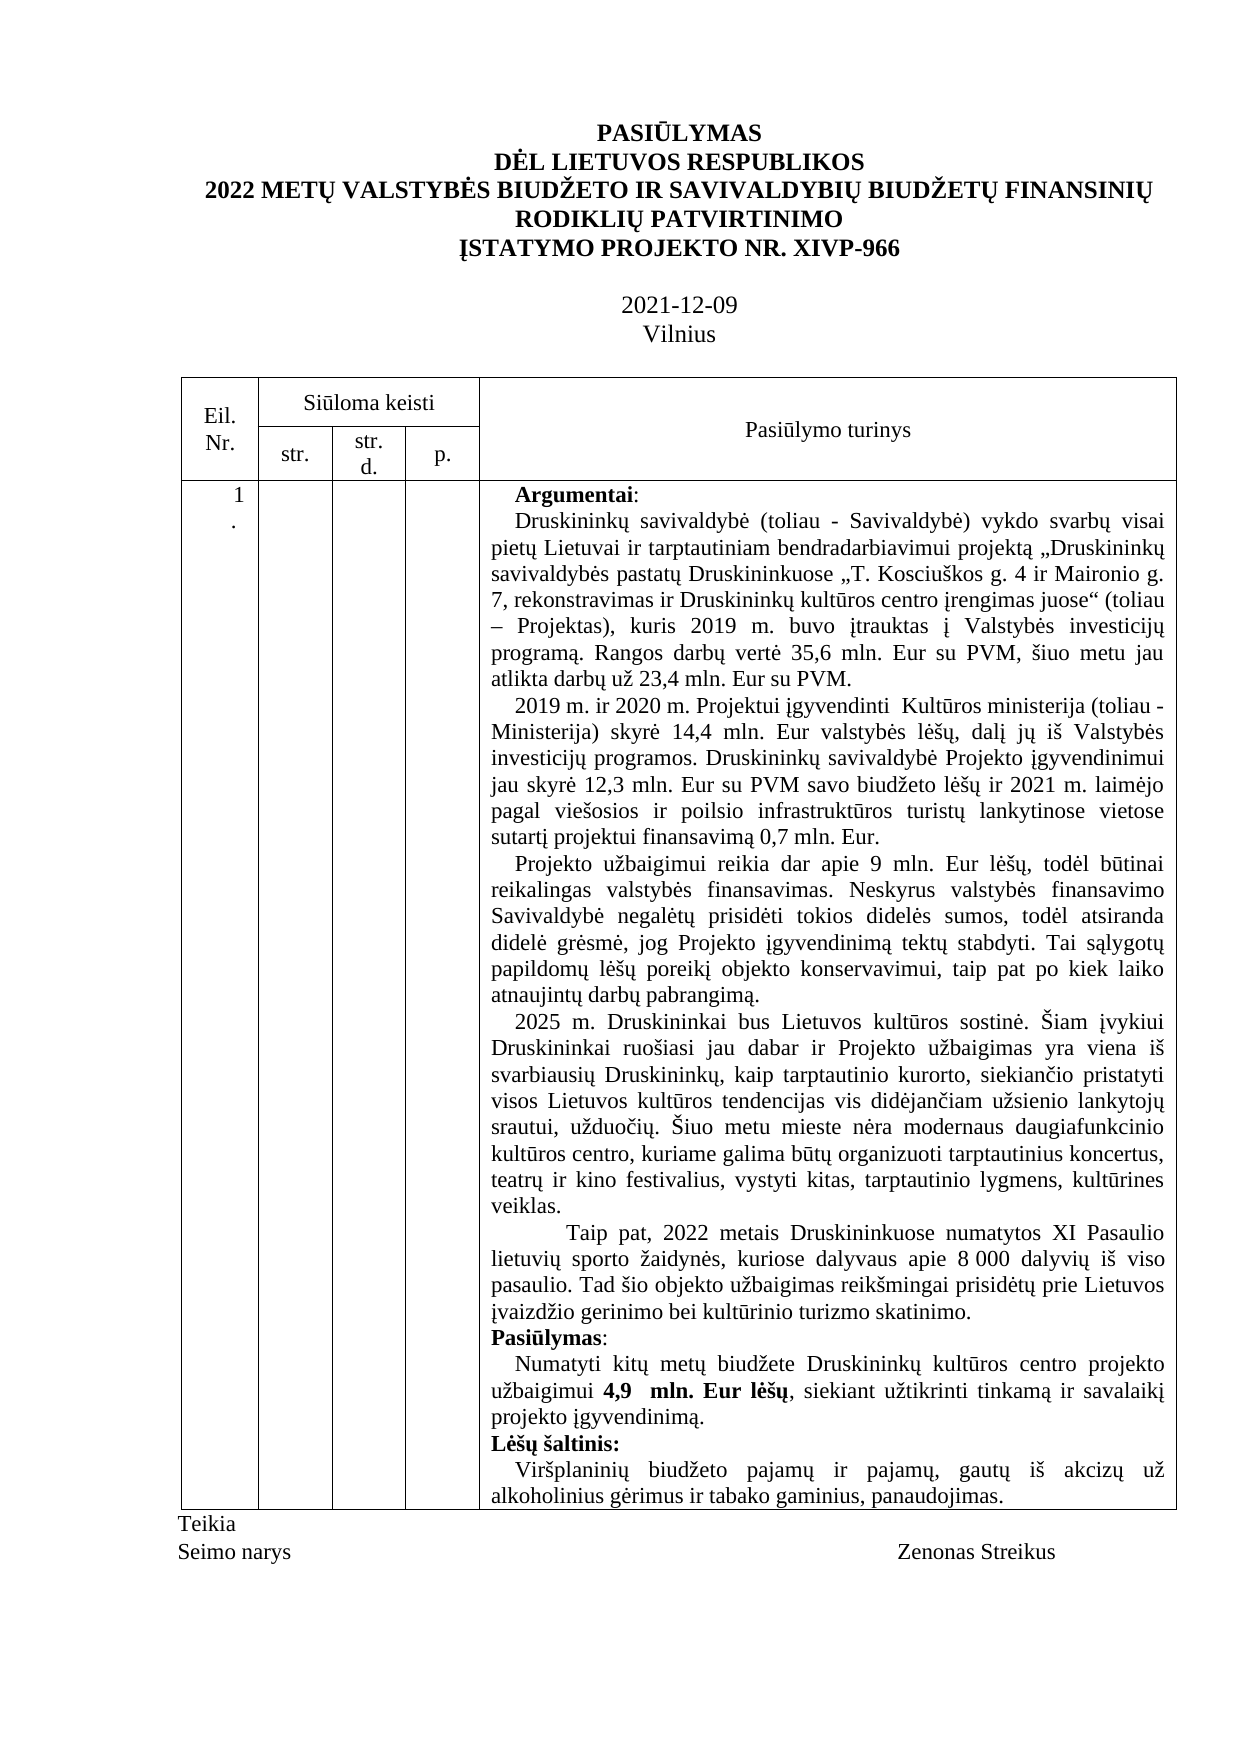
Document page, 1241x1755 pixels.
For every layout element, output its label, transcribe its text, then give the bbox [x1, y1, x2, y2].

table_header Siūloma keisti [259, 378, 479, 426]
text ĮSTATYMO PROJEKTO NR. XIVP-966 [177, 233, 1181, 262]
table_cell [333, 481, 405, 1509]
text Teikia [177, 1510, 1181, 1536]
text Vilnius [177, 319, 1181, 348]
text Seimo narys Zenonas Streikus [177, 1536, 1181, 1593]
text PASIŪLYMAS [177, 118, 1181, 147]
table_cell [182, 481, 258, 1509]
table_cell p. [406, 427, 479, 480]
table_header Pasiūlymo turinys [480, 378, 1176, 480]
table_header Eil. Nr. [182, 378, 258, 480]
table_cell Argumentai: Druskininkų savivaldybė (toliau - Savivaldybė) vykdo svarbų visai pietų Lietuvai ir tarptautiniam bendradarbiavimui projektą „Druskininkų savivaldybės pastatų Druskininkuose „T. Kosciuškos g. 4 ir Maironio g. 7, rekonstravimas ir Druskininkų kultūros centro įrengimas juose“ (toliau – Projektas), kuris 2019 m. buvo įtrauktas į Valstybės investicijų programą. Rangos darbų vertė 35,6 mln. Eur su PVM, šiuo metu jau atlikta darbų už 23,4 mln. Eur su PVM. 2019 m. ir 2020 m. Projektui įgyvendinti Kultūros ministerija (toliau - Ministerija) skyrė 14,4 mln. Eur valstybės lėšų, dalį jų iš Valstybės investicijų programos. Druskininkų savivaldybė Projekto įgyvendinimui jau skyrė 12,3 mln. Eur su PVM savo biudžeto lėšų ir 2021 m. laimėjo pagal viešosios ir poilsio infrastruktūros turistų lankytinose vietose sutartį projektui finansavimą 0,7 mln. Eur. Projekto užbaigimui reikia dar apie 9 mln. Eur lėšų, todėl būtinai reikalingas valstybės finansavimas. Neskyrus valstybės finansavimo Savivaldybė negalėtų prisidėti tokios didelės sumos, todėl atsiranda didelė grėsmė, jog Projekto įgyvendinimą tektų stabdyti. Tai sąlygotų papildomų lėšų poreikį objekto konservavimui, taip pat po kiek laiko atnaujintų darbų pabrangimą. 2025 m. Druskininkai bus Lietuvos kultūros sostinė. Šiam įvykiui Druskininkai ruošiasi jau dabar ir Projekto užbaigimas yra viena iš svarbiausių Druskininkų, kaip tarptautinio kurorto, siekiančio pristatyti visos Lietuvos kultūros tendencijas vis didėjančiam užsienio lankytojų srautui, užduočių. Šiuo metu mieste nėra modernaus daugiafunkcinio kultūros centro, kuriame galima būtų organizuoti tarptautinius koncertus, teatrų ir kino festivalius, vystyti kitas, tarptautinio lygmens, kultūrines veiklas. Taip pat, 2022 metais Druskininkuose numatytos XI Pasaulio lietuvių sporto žaidynės, kuriose dalyvaus apie 8 000 dalyvių iš viso pasaulio. Tad šio objekto užbaigimas reikšmingai prisidėtų prie Lietuvos įvaizdžio gerinimo bei kultūrinio turizmo skatinimo. Pasiūlymas: Numatyti kitų metų biudžete Druskininkų kultūros centro projekto užbaigimui 4,9 mln. Eur lėšų, siekiant užtikrinti tinkamą ir savalaikį projekto įgyvendinimą. Lėšų šaltinis: Viršplaninių biudžeto pajamų ir pajamų, gautų iš akcizų už alkoholinius gėrimus ir tabako gaminius, panaudojimas. [480, 481, 1176, 1509]
table_cell str. [259, 427, 332, 480]
text 2022 METŲ VALSTYBĖS BIUDŽETO IR SAVIVALDYBIŲ BIUDŽETŲ FINANSINIŲ RODIKLIŲ PATVIRTINIMO [177, 176, 1181, 233]
text DĖL LIETUVOS RESPUBLIKOS [177, 147, 1181, 176]
table_cell str. d. [333, 427, 405, 480]
table_cell [259, 481, 332, 1509]
table_cell [406, 481, 479, 1509]
text 2021-12-09 [177, 291, 1181, 319]
